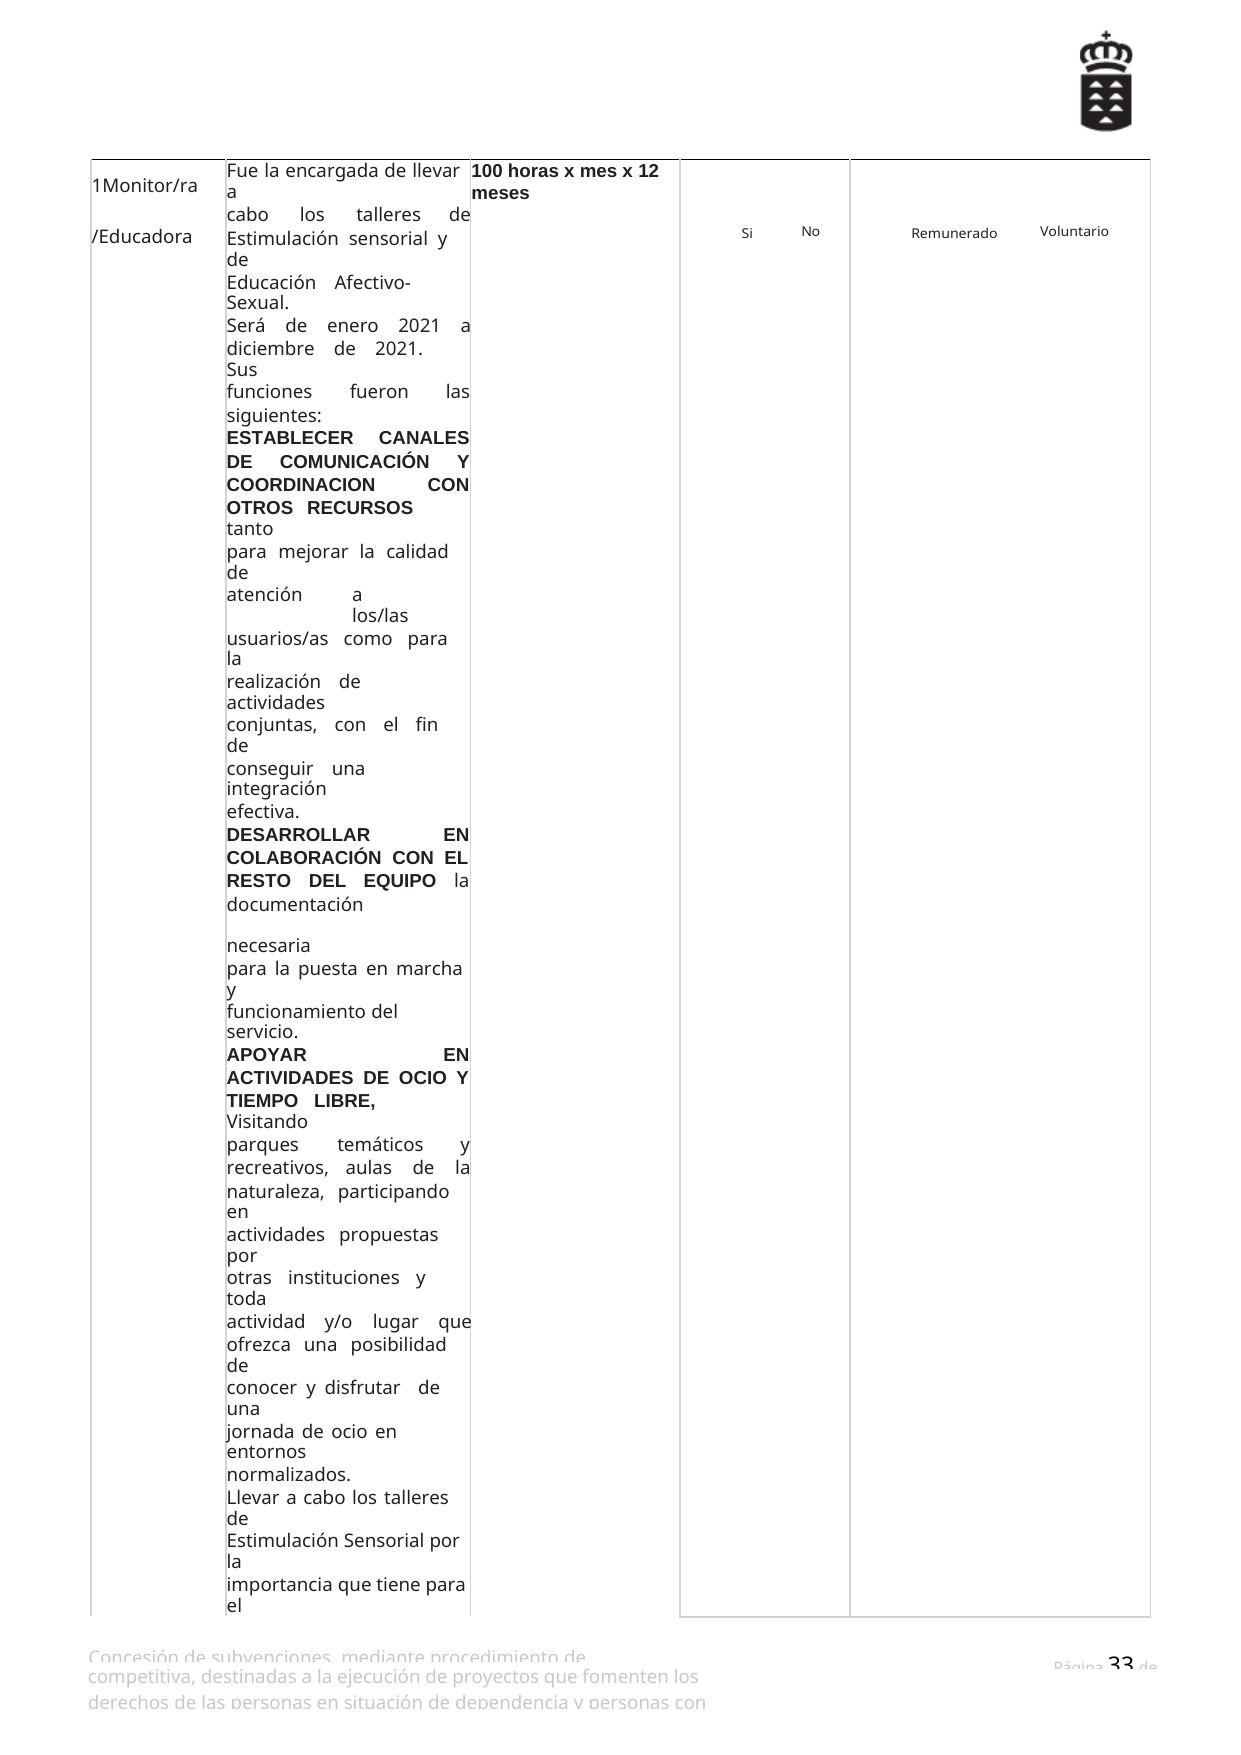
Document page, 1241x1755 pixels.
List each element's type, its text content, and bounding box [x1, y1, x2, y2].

table_cell [471, 1089, 679, 1133]
table_cell [92, 1420, 225, 1463]
table_header 100 horas x mes x 12 meses [471, 160, 679, 225]
table_cell [92, 337, 225, 380]
table_cell [92, 540, 225, 583]
table_cell conocer y disfrutar de una [227, 1376, 470, 1419]
table_cell [92, 314, 225, 337]
table_cell [471, 1463, 679, 1486]
table_cell parques temáticos y [227, 1133, 470, 1156]
table_header [767, 160, 790, 1616]
table_cell [471, 1486, 679, 1529]
table_cell siguientes: [227, 404, 470, 427]
table_cell Estimulación Sensorial por la [227, 1529, 470, 1573]
table_cell [92, 627, 225, 670]
table_cell [92, 957, 225, 1000]
table_cell [471, 1179, 679, 1223]
table_cell [92, 496, 225, 539]
table_cell [92, 380, 225, 403]
table_cell [92, 450, 225, 473]
table_cell [471, 1266, 679, 1309]
table_cell [92, 1573, 225, 1616]
table_cell [471, 869, 679, 892]
table_cell [92, 1266, 225, 1309]
table_cell Llevar a cabo los talleres de [227, 1486, 470, 1529]
table_cell [92, 757, 225, 800]
table_cell DESARROLLAR EN [227, 823, 470, 846]
table_cell [92, 893, 225, 957]
table_cell [92, 823, 225, 846]
table_header [681, 160, 714, 1616]
table_cell recreativos, aulas de la [227, 1156, 470, 1179]
table_cell [471, 670, 679, 713]
table_cell RESTO DEL EQUIPO la [227, 869, 470, 892]
table_cell [471, 1376, 679, 1419]
table_header Fue la encargada de llevar a cabo los talleres de [227, 160, 470, 225]
table_header Remunerado [884, 160, 1006, 1616]
table_cell [471, 404, 679, 427]
table_cell para la puesta en marcha y [227, 957, 470, 1000]
table_cell [471, 1333, 679, 1376]
table_cell [471, 427, 679, 449]
table_cell [471, 1223, 679, 1266]
table_cell [92, 713, 225, 757]
table_cell [471, 713, 679, 757]
table_cell [471, 380, 679, 403]
table_cell [471, 583, 679, 627]
table_cell funcionamiento del servicio. [227, 1000, 470, 1043]
table_cell [471, 337, 679, 380]
table_cell funciones fueron las [227, 380, 470, 403]
table_cell normalizados. [227, 1463, 470, 1486]
table_cell [92, 1133, 225, 1156]
table_cell COLABORACIÓN CON EL [227, 846, 470, 869]
table_cell [92, 1043, 225, 1066]
table_cell [471, 1310, 679, 1333]
table_cell [92, 1376, 225, 1419]
table_cell [471, 957, 679, 1000]
table_cell DE COMUNICACIÓN Y [227, 450, 470, 473]
table_header No [790, 160, 849, 1616]
table_cell [92, 1333, 225, 1376]
table_cell OTROS RECURSOS tanto [227, 496, 470, 539]
table_cell [92, 670, 225, 713]
table_cell [92, 1529, 225, 1573]
table_cell ACTIVIDADES DE OCIO Y [227, 1066, 470, 1089]
table_cell [471, 1000, 679, 1043]
table_cell importancia que tiene para el [227, 1573, 470, 1616]
table_cell [92, 1066, 225, 1089]
table_cell [92, 271, 225, 314]
table_cell [471, 800, 679, 823]
table_cell COORDINACION CON [227, 473, 470, 496]
table_cell [92, 1310, 225, 1333]
table_header Si [714, 160, 767, 1616]
table_cell actividades propuestas por [227, 1223, 470, 1266]
table_cell conseguir una integración [227, 757, 470, 800]
table_cell Estimulación sensorial y de [227, 225, 470, 271]
table_cell ESTABLECER CANALES [227, 427, 470, 449]
table_cell [92, 800, 225, 823]
table_cell [471, 473, 679, 496]
table_cell [471, 1529, 679, 1573]
table_cell [92, 427, 225, 449]
table_cell otras instituciones y toda [227, 1266, 470, 1309]
table_cell [471, 225, 679, 271]
table_cell Educación Afectivo-Sexual. [227, 271, 470, 314]
table_cell [471, 1573, 679, 1616]
table_cell [471, 1156, 679, 1179]
table_cell [92, 1179, 225, 1223]
table_cell [471, 823, 679, 846]
table_cell naturaleza, participando en [227, 1179, 470, 1223]
table_cell [471, 1420, 679, 1463]
table_cell [471, 846, 679, 869]
table_cell atención a los/las [227, 583, 470, 627]
table_cell [471, 496, 679, 539]
table_cell diciembre de 2021. Sus [227, 337, 470, 380]
table_header Voluntario [1029, 160, 1150, 1616]
table_cell [92, 1000, 225, 1043]
table_header [1006, 160, 1029, 1616]
table_cell efectiva. [227, 800, 470, 823]
table_header [851, 160, 884, 1616]
table_cell [471, 540, 679, 583]
table_cell [92, 1156, 225, 1179]
table_cell TIEMPO LIBRE, Visitando [227, 1089, 470, 1133]
table_cell [471, 627, 679, 670]
table_cell conjuntas, con el fin de [227, 713, 470, 757]
table_cell ofrezca una posibilidad de [227, 1333, 470, 1376]
table_cell [92, 1089, 225, 1133]
table_cell /Educadora [92, 225, 225, 271]
table_cell [471, 1133, 679, 1156]
table_cell [471, 893, 679, 957]
table_cell [92, 1486, 225, 1529]
table_cell [471, 757, 679, 800]
table_cell realización de actividades [227, 670, 470, 713]
table_cell [471, 271, 679, 314]
table_cell jornada de ocio en entornos [227, 1420, 470, 1463]
table_cell [92, 473, 225, 496]
table_cell actividad y/o lugar que [227, 1310, 470, 1333]
table_cell APOYAR EN [227, 1043, 470, 1066]
table_cell [471, 314, 679, 337]
table_cell [471, 1066, 679, 1089]
table_cell [471, 450, 679, 473]
table_cell [92, 404, 225, 427]
table_cell [92, 846, 225, 869]
table_cell [92, 869, 225, 892]
table_cell documentación necesaria [227, 893, 470, 957]
table_cell [471, 1043, 679, 1066]
table_cell para mejorar la calidad de [227, 540, 470, 583]
table_cell [92, 1463, 225, 1486]
table_cell usuarios/as como para la [227, 627, 470, 670]
table_cell [92, 1223, 225, 1266]
table_cell [92, 583, 225, 627]
table_cell Será de enero 2021 a [227, 314, 470, 337]
table_header 1Monitor/ra [92, 160, 225, 225]
